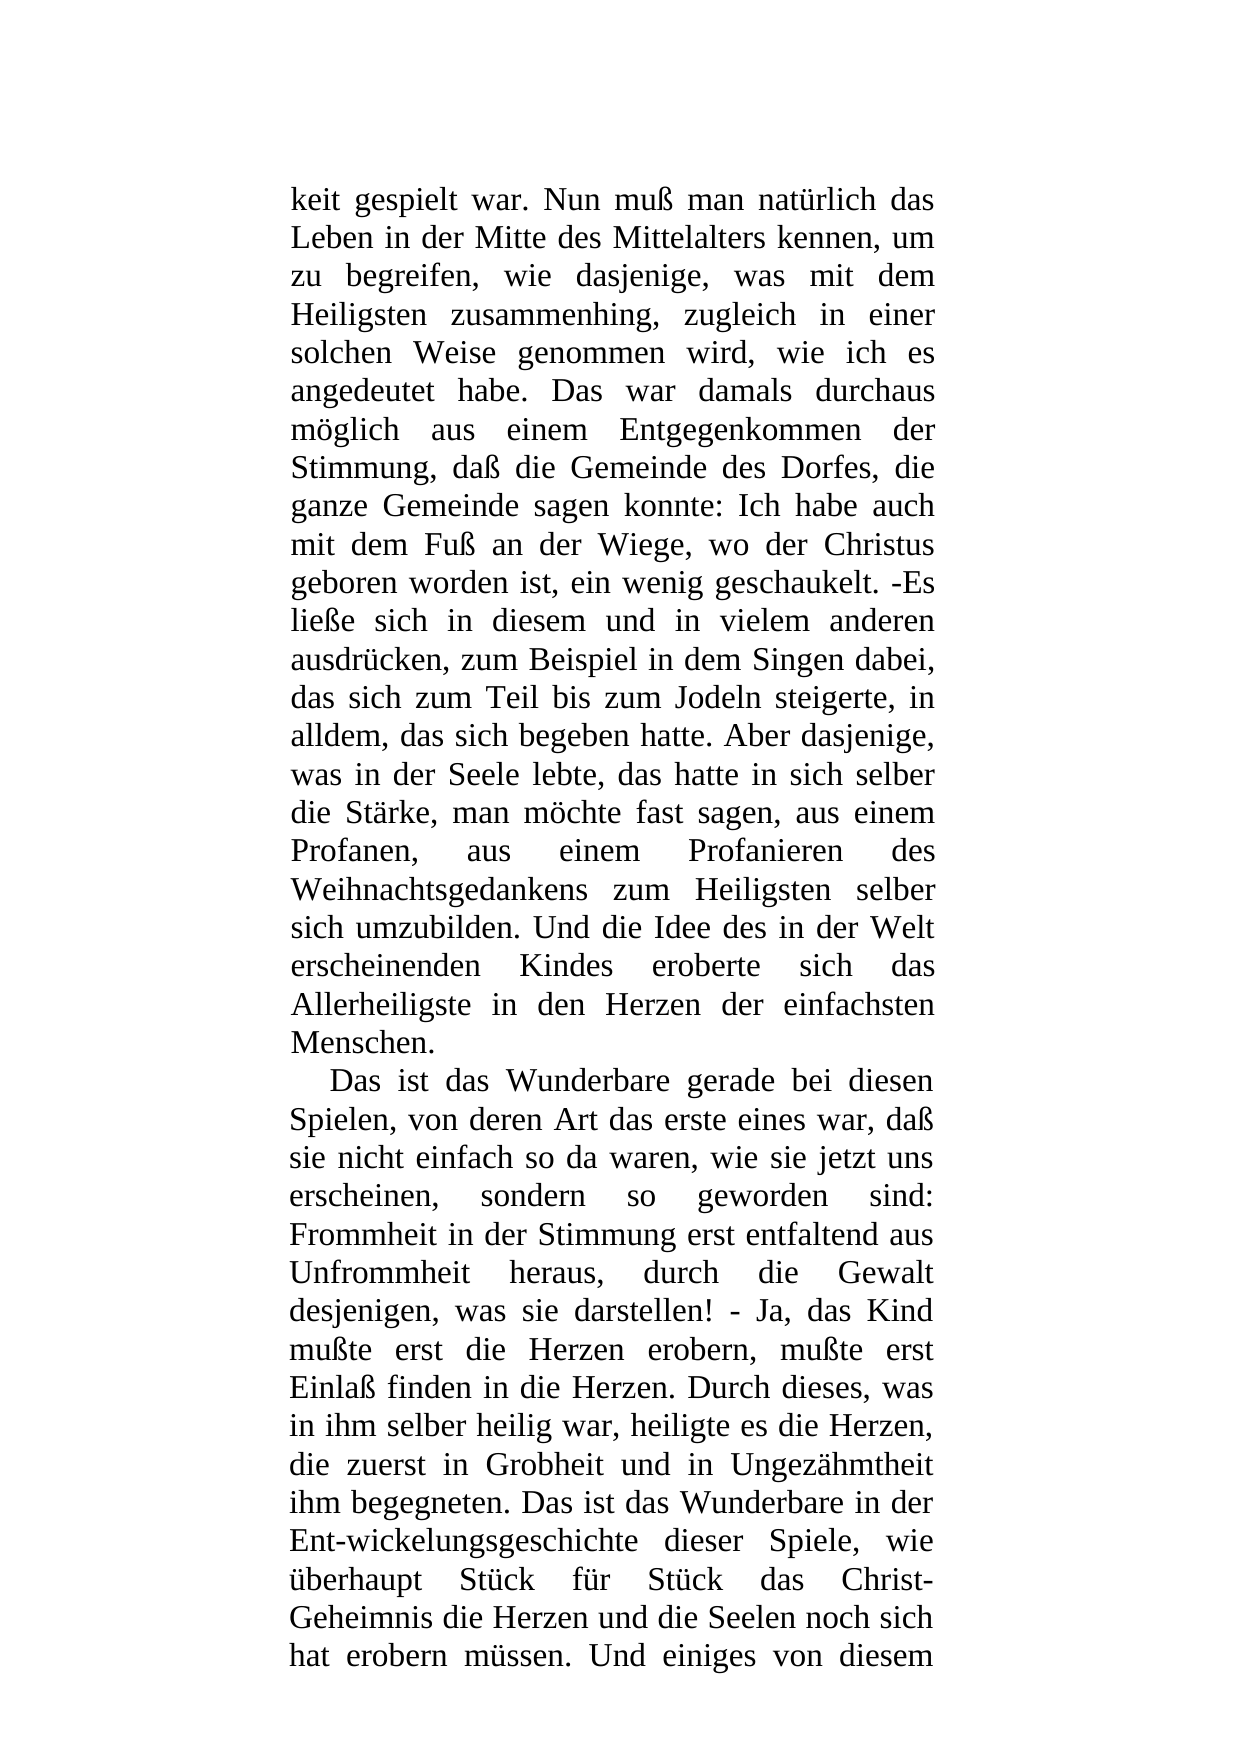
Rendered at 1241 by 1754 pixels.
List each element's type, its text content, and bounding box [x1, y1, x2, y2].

text Das ist das Wunderbare gerade bei diesen Spielen, von deren Art das erste eines war, daß sie nicht einfach so da waren, wie sie jetzt uns erscheinen, sondern so geworden sind: Frommheit in der Stimmung erst entfaltend aus Unfrommheit heraus, durch die Gewalt desjenigen, was sie darstellen! - Ja, das Kind mußte erst die Herzen erobern, mußte erst Einlaß finden in die Herzen. Durch dieses, was in ihm selber heilig war, heiligte es die Herzen, die zuerst in Grobheit und in Ungezähmtheit ihm begegneten. Das ist das Wunderbare in der Ent-wickelungsgeschichte dieser Spiele, wie überhaupt Stück für Stück das Christ-Geheimnis die Herzen und die Seelen noch sich hat erobern müssen. Und einiges von diesem [289, 1060, 934, 1674]
text keit gespielt war. Nun muß man natürlich das Leben in der Mitte des Mittelalters kennen, um zu begreifen, wie dasjenige, was mit dem Heiligsten zusammenhing, zugleich in einer solchen Weise genommen wird, wie ich es angedeutet habe. Das war damals durchaus möglich aus einem Entgegenkommen der Stimmung, daß die Gemeinde des Dorfes, die ganze Gemeinde sagen konnte: Ich habe auch mit dem Fuß an der Wiege, wo der Christus geboren worden ist, ein wenig geschaukelt. -Es ließe sich in diesem und in vielem anderen ausdrücken, zum Beispiel in dem Singen dabei, das sich zum Teil bis zum Jodeln steigerte, in alldem, das sich begeben hatte. Aber dasjenige, was in der Seele lebte, das hatte in sich selber die Stärke, man möchte fast sagen, aus einem Profanen, aus einem Profanieren des Weihnachtsgedankens zum Heiligsten selber sich umzubilden. Und die Idee des in der Welt erscheinenden Kindes eroberte sich das Allerheiligste in den Herzen der einfachsten Menschen. [290, 179, 936, 1060]
